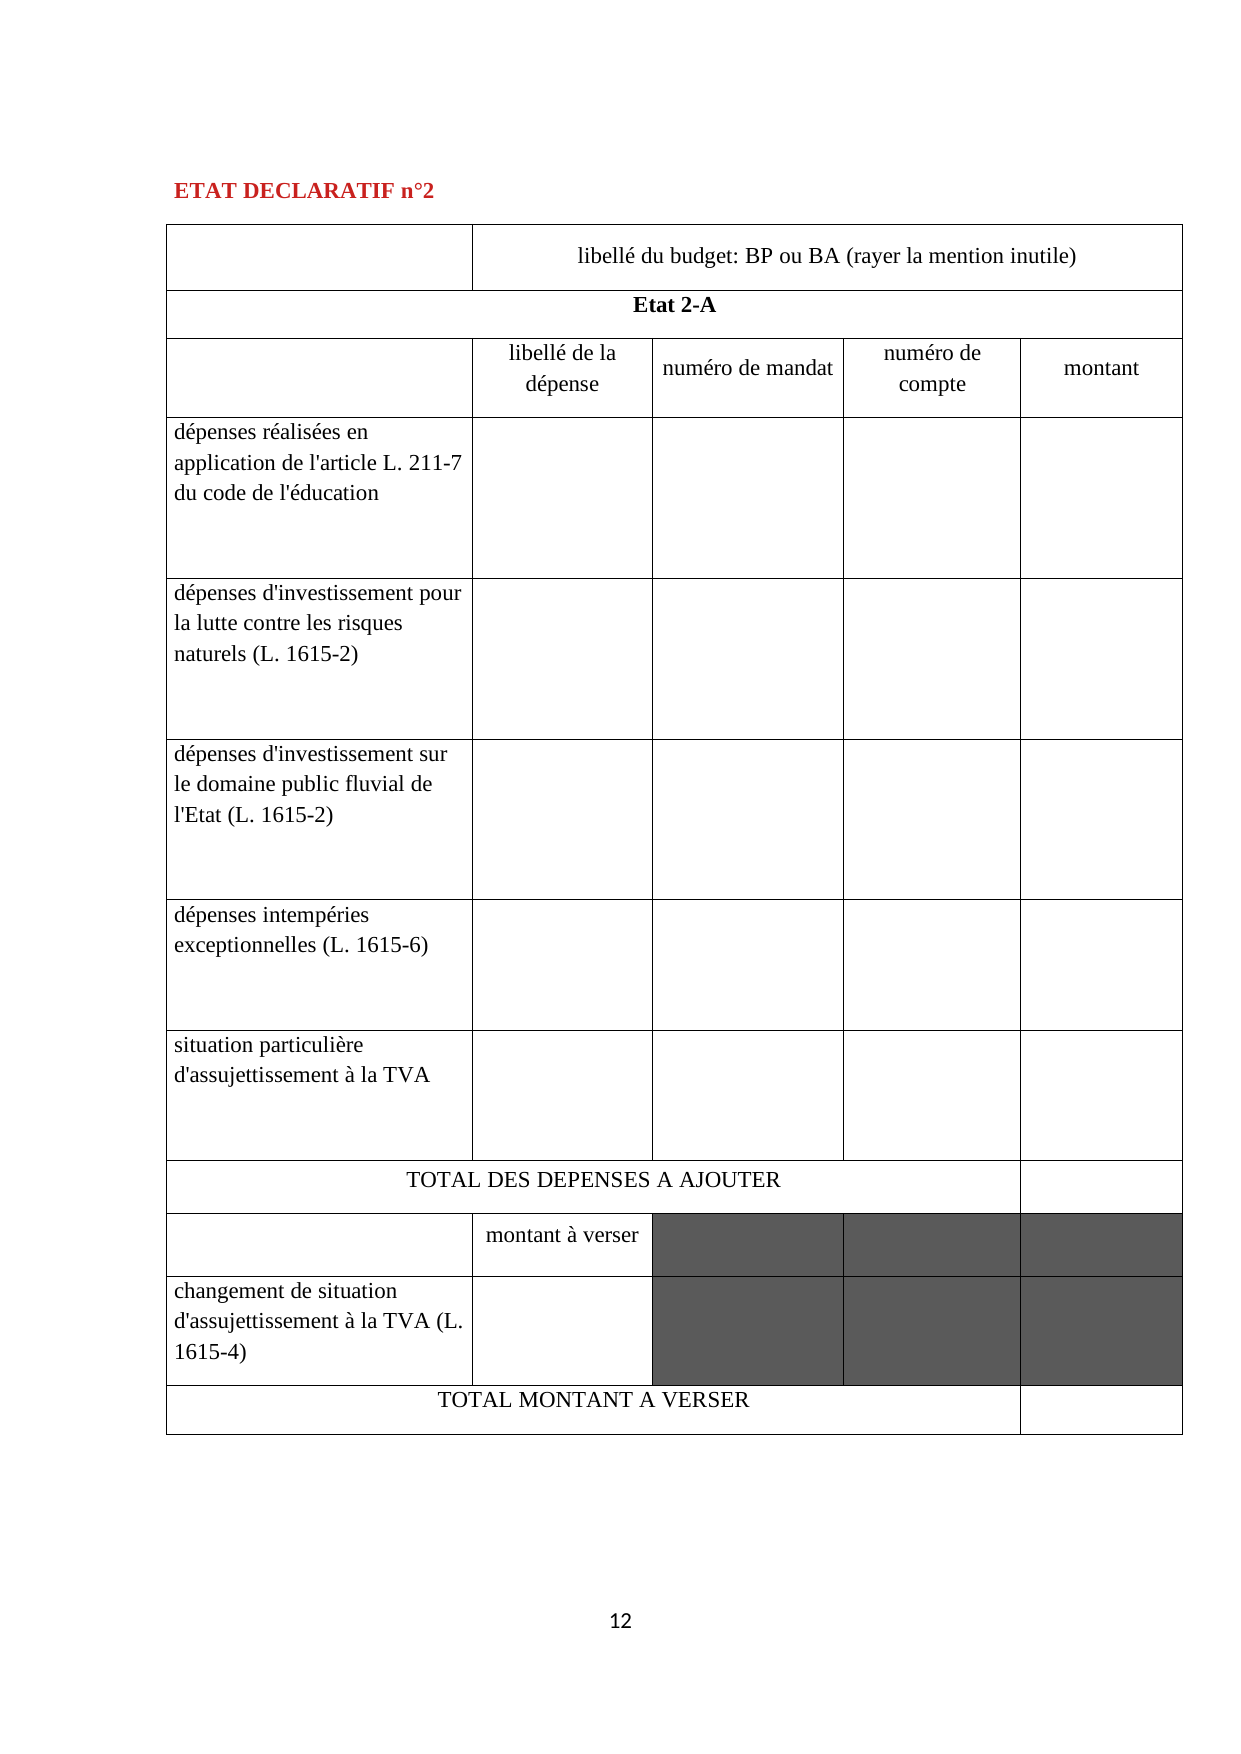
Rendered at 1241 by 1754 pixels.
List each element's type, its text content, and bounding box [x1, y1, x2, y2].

table_cell [1021, 740, 1182, 899]
table_cell montant [1021, 339, 1182, 417]
table_cell [1021, 1277, 1182, 1385]
table_cell [473, 1277, 652, 1385]
table_cell [653, 418, 843, 578]
table_header [652, 176, 844, 224]
table_cell [1021, 900, 1182, 1030]
table_cell [1183, 1213, 1240, 1276]
table_cell [473, 740, 652, 899]
table_cell changement de situation d'assujettissement à la TVA (L. 1615-4) [167, 1277, 472, 1385]
table_cell TOTAL MONTANT A VERSER [167, 1386, 1020, 1433]
table_cell [473, 579, 652, 738]
table_cell [653, 1214, 843, 1276]
table_cell dépenses réalisées en application de l'article L. 211-7 du code de l'éducation [167, 418, 472, 578]
table_cell [1183, 224, 1240, 289]
table_cell [653, 740, 843, 899]
table_cell [1183, 739, 1240, 899]
table_cell [167, 1214, 472, 1276]
table_cell [473, 1031, 652, 1160]
table_cell [653, 1031, 843, 1160]
table_cell Etat 2-A [167, 291, 1182, 338]
table_cell [1183, 1385, 1240, 1433]
table_cell [844, 1277, 1020, 1385]
table_cell dépenses intempéries exceptionnelles (L. 1615-6) [167, 900, 472, 1030]
table_cell [1021, 1386, 1182, 1433]
table_cell [653, 579, 843, 738]
table_cell TOTAL DES DEPENSES A AJOUTER [167, 1161, 1020, 1213]
table_cell [1183, 338, 1240, 417]
table_cell libellé de la dépense [473, 339, 652, 417]
table_header [472, 176, 652, 224]
table_cell [1183, 899, 1240, 1030]
table_cell libellé du budget: BP ou BA (rayer la mention inutile) [473, 225, 1182, 289]
table_cell [473, 900, 652, 1030]
table_header ETAT DECLARATIF n°2 [167, 176, 472, 224]
table_cell [1021, 418, 1182, 578]
table_cell [1183, 1160, 1240, 1213]
table_header [844, 176, 1021, 224]
table_cell situation particulière d'assujettissement à la TVA [167, 1031, 472, 1160]
table_cell dépenses d'investissement pour la lutte contre les risques naturels (L. 1615-2) [167, 579, 472, 738]
table_cell [844, 900, 1020, 1030]
table_cell [653, 1277, 843, 1385]
table_cell [844, 1214, 1020, 1276]
table_cell [844, 1031, 1020, 1160]
table_cell [1183, 1276, 1240, 1385]
table_cell [1021, 1031, 1182, 1160]
table_cell dépenses d'investissement sur le domaine public fluvial de l'Etat (L. 1615-2) [167, 740, 472, 899]
table_cell [844, 579, 1020, 738]
table_cell [653, 900, 843, 1030]
table_cell [1021, 1214, 1182, 1276]
table_cell [844, 740, 1020, 899]
table_cell [1183, 290, 1240, 338]
table_cell [167, 225, 472, 289]
table_cell [473, 418, 652, 578]
table_cell [1021, 579, 1182, 738]
table_cell [1183, 417, 1240, 578]
table_cell [1183, 578, 1240, 738]
table_cell [167, 339, 472, 417]
table_cell numéro de compte [844, 339, 1020, 417]
table_cell [1183, 1030, 1240, 1160]
table_header [1021, 176, 1182, 224]
table_cell [844, 418, 1020, 578]
table_cell numéro de mandat [653, 339, 843, 417]
table_cell [1021, 1161, 1182, 1213]
table_cell montant à verser [473, 1214, 652, 1276]
table_header [1183, 176, 1240, 224]
